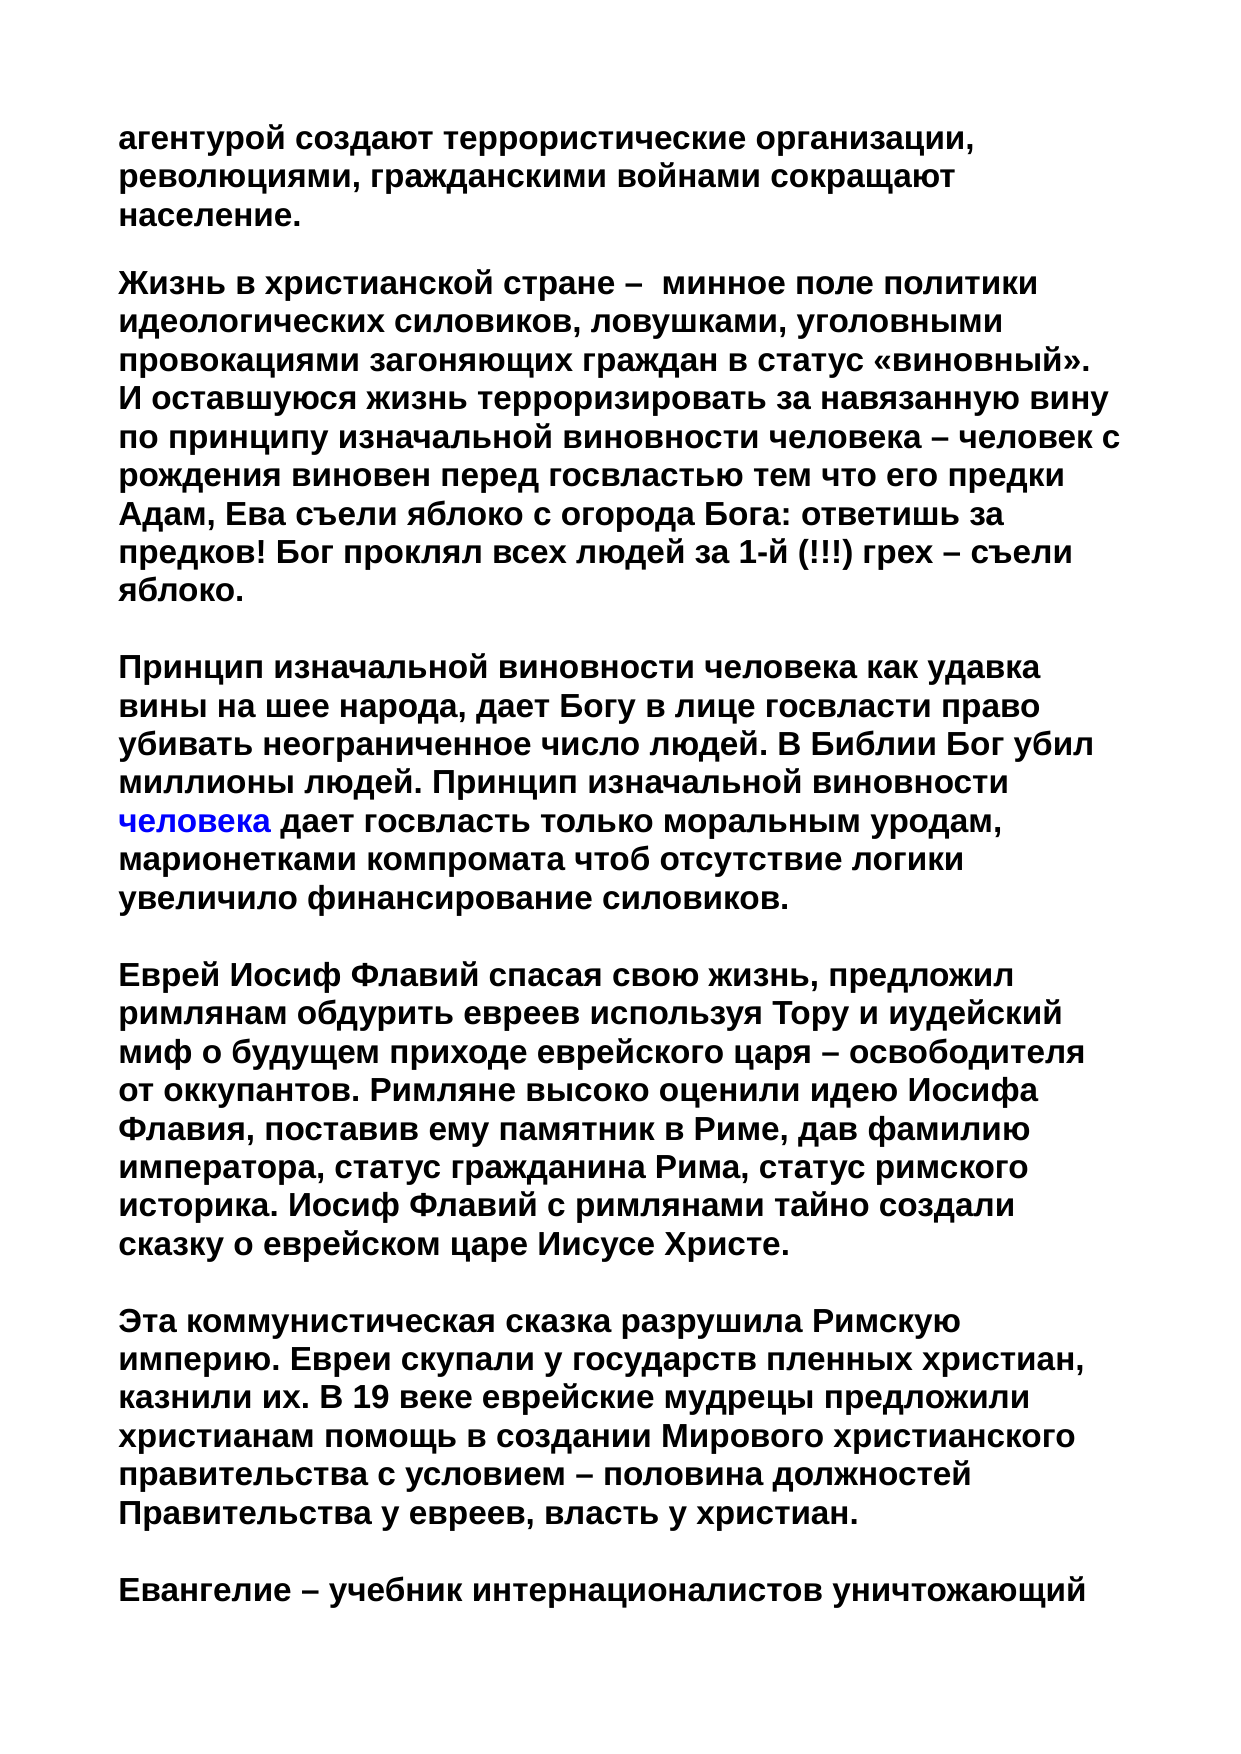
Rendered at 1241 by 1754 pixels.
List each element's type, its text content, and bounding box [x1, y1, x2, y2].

text агентурой создают террористические организации, революциями, гражданскими войнами сокращают население. [118, 118, 1122, 233]
text Жизнь в христианской стране – минное поле политики идеологических силовиков, ловушками, уголовными провокациями загоняющих граждан в статус «виновный». И оставшуюся жизнь терроризировать за навязанную вину по принципу изначальной виновности человека – человек с рождения виновен перед госвластью тем что его предки Адам, Ева съели яблоко с огорода Бога: ответишь за предков! Бог проклял всех людей за 1-й (!!!) грех – съели яблоко. Принцип изначальной виновности человека как удавка вины на шее народа, дает Богу в лице госвласти право убивать неограниченное число людей. В Библии Бог убил миллионы людей. Принцип изначальной виновности человека дает госвласть только моральным уродам, марионетками компромата чтоб отсутствие логики увеличило финансирование силовиков. Еврей Иосиф Флавий спасая свою жизнь, предложил римлянам обдурить евреев используя Тору и иудейский миф о будущем приходе еврейского царя – освободителя от оккупантов. Римляне высоко оценили идею Иосифа Флавия, поставив ему памятник в Риме, дав фамилию императора, статус гражданина Рима, статус римского историка. Иосиф Флавий с римлянами тайно создали сказку о еврейском царе Иисусе Христе. Эта коммунистическая сказка разрушила Римскую империю. Евреи скупали у государств пленных христиан, казнили их. В 19 веке еврейские мудрецы предложили христианам помощь в создании Мирового христианского правительства с условием – половина должностей Правительства у евреев, власть у христиан. Евангелие – учебник интернационалистов уничтожающий [118, 263, 1122, 1608]
